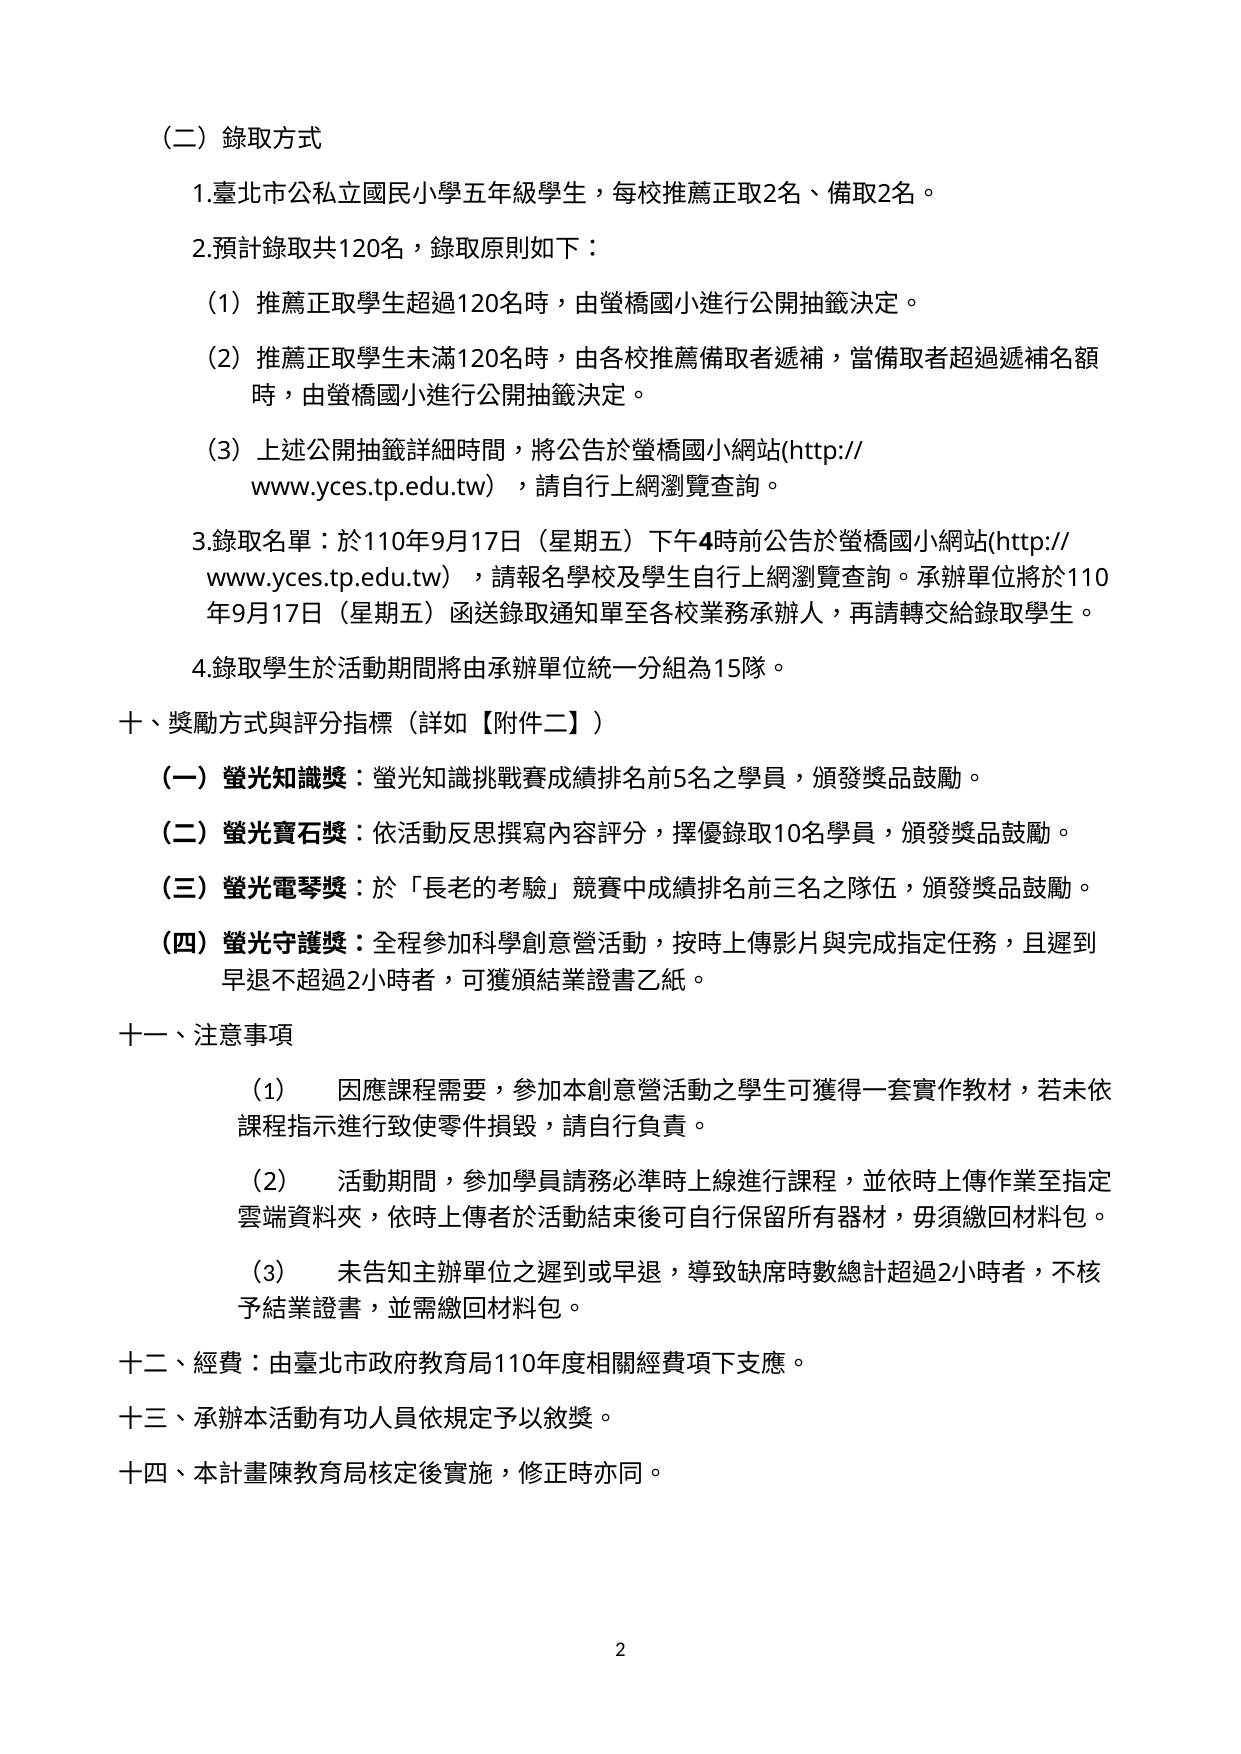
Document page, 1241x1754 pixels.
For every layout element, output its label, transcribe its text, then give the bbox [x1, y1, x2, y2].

text （三）螢光電琴獎：於「長老的考驗」競賽中成績排名前三名之隊伍，頒發獎品鼓勵。 [148, 869, 1122, 905]
text 十三、承辦本活動有功人員依規定予以敘獎。 [118, 1399, 1122, 1435]
text （3）上述公開抽籤詳細時間，將公告於螢橋國小網站(http://www.yces.tp.edu.tw），請自行上網瀏覽查詢。 [192, 430, 1122, 503]
text （二）錄取方式 [148, 119, 1122, 155]
text （二）螢光寶石獎：依活動反思撰寫內容評分，擇優錄取10名學員，頒發獎品鼓勵。 [148, 814, 1122, 850]
text 十四、本計畫陳教育局核定後實施，修正時亦同。 [118, 1454, 1122, 1490]
text 2.預計錄取共120名，錄取原則如下： [192, 229, 1122, 265]
text （1）推薦正取學生超過120名時，由螢橋國小進行公開抽籤決定。 [192, 284, 1122, 320]
text 1.臺北市公私立國民小學五年級學生，每校推薦正取2名、備取2名。 [192, 174, 1122, 210]
text （一）螢光知識獎：螢光知識挑戰賽成績排名前5名之學員，頒發獎品鼓勵。 [148, 759, 1122, 795]
list 未告知主辦單位之遲到或早退，導致缺席時數總計超過2小時者，不核予結業證書，並需繳回材料包。 [237, 1253, 1122, 1325]
text 十二、經費：由臺北市政府教育局110年度相關經費項下支應。 [118, 1344, 1122, 1380]
text 3.錄取名單：於110年9月17日（星期五）下午4時前公告於螢橋國小網站(http://www.yces.tp.edu.tw），請報名學校及學生自行上網瀏覽查詢。承辦單位將於110年9月17日（星期五）函送錄取通知單至各校業務承辦人，再請轉交給錄取學生。 [192, 521, 1122, 630]
text 十、獎勵方式與評分指標（詳如【附件二】） [118, 704, 1122, 740]
text 十一、注意事項 [118, 1015, 1122, 1051]
text （2）推薦正取學生未滿120名時，由各校推薦備取者遞補，當備取者超過遞補名額時，由螢橋國小進行公開抽籤決定。 [192, 339, 1122, 411]
list 活動期間，參加學員請務必準時上線進行課程，並依時上傳作業至指定雲端資料夾，依時上傳者於活動結束後可自行保留所有器材，毋須繳回材料包。 [237, 1161, 1122, 1234]
text （四）螢光守護獎：全程參加科學創意營活動，按時上傳影片與完成指定任務，且遲到早退不超過2小時者，可獲頒結業證書乙紙。 [148, 924, 1122, 996]
list 因應課程需要，參加本創意營活動之學生可獲得一套實作教材，若未依課程指示進行致使零件損毀，請自行負責。 [237, 1070, 1122, 1143]
text 4.錄取學生於活動期間將由承辦單位統一分組為15隊。 [192, 649, 1122, 685]
